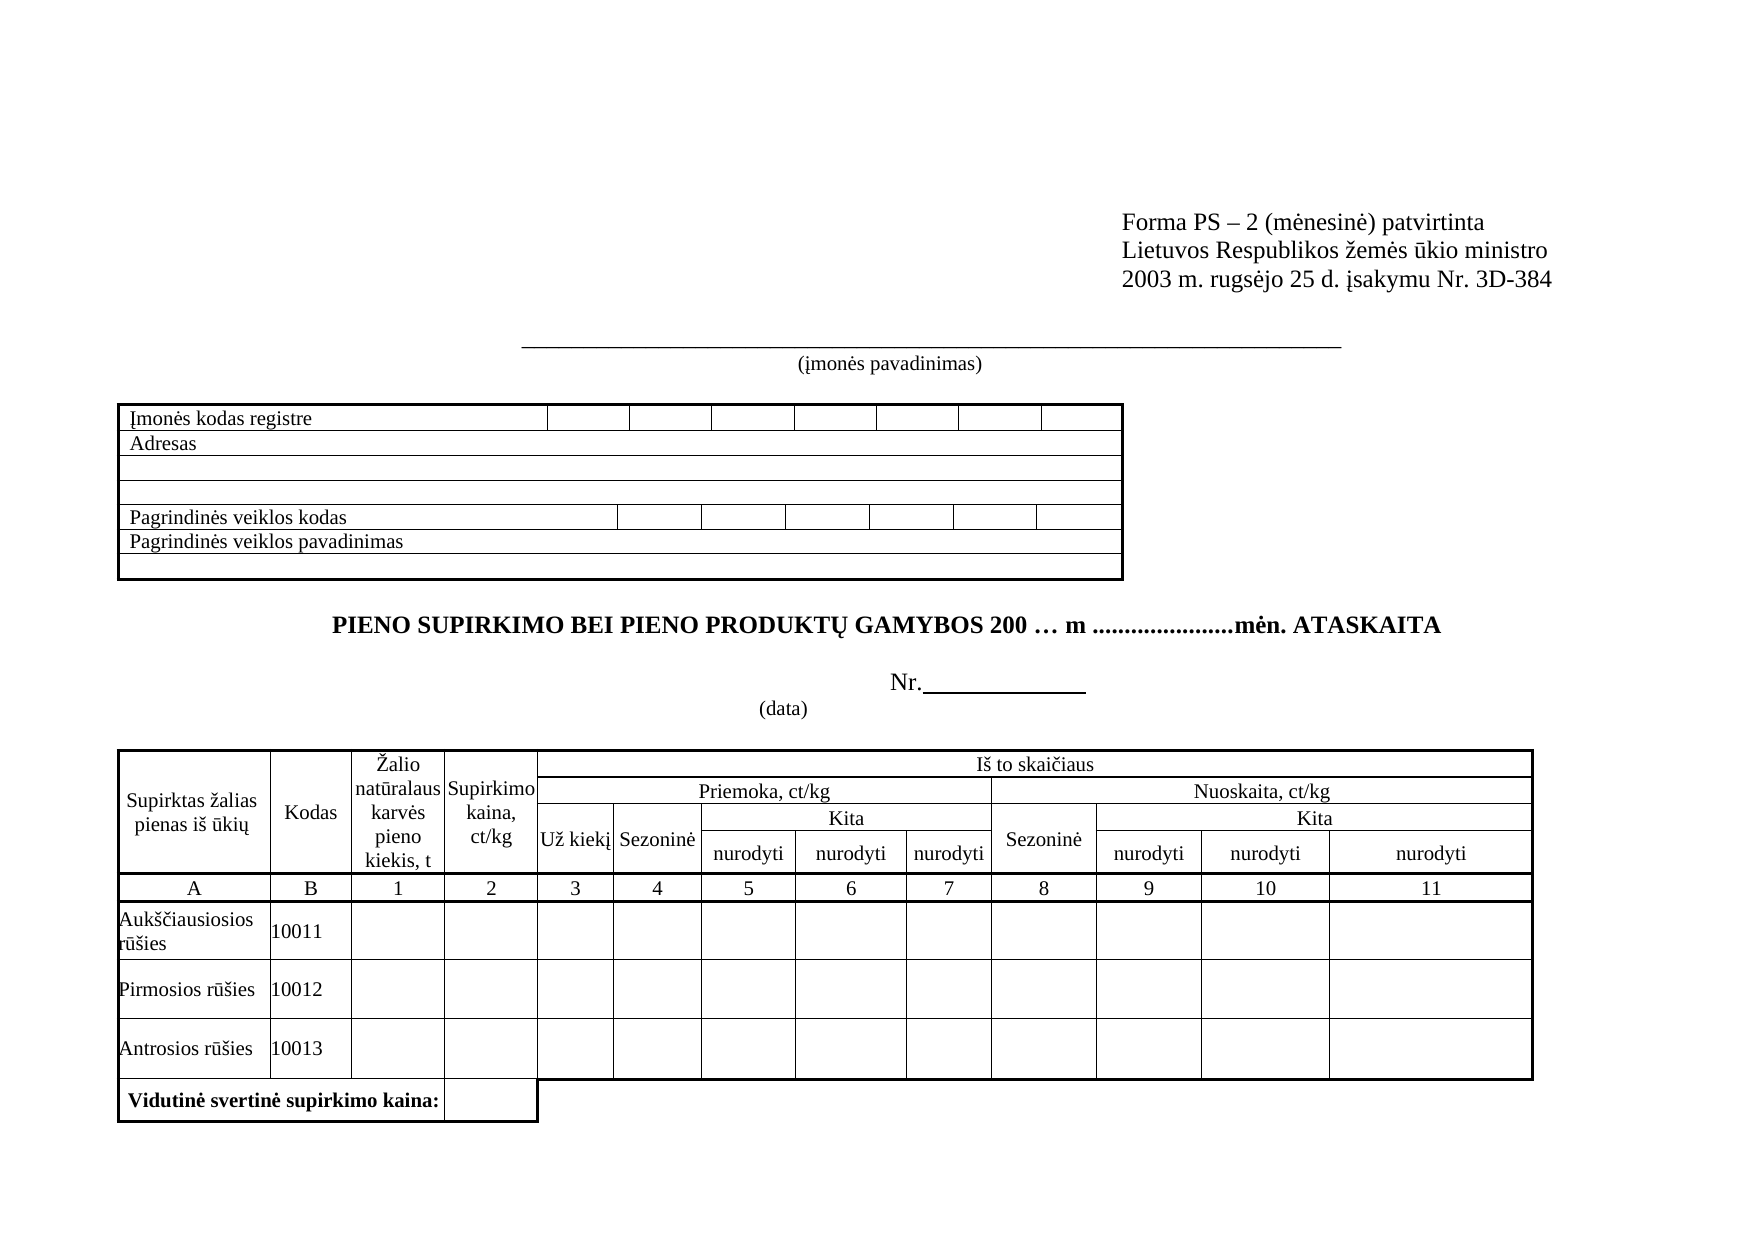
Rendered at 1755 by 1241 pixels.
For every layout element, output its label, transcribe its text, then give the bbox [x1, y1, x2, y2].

table_cell [120, 456, 1121, 479]
table_cell nurodyti [1097, 831, 1201, 872]
table_cell [907, 960, 991, 1018]
table_cell [786, 505, 869, 529]
table_cell Sezoninė [992, 804, 1096, 872]
table_header Supirkimo kaina, ct/kg [445, 752, 537, 872]
table_cell 7 [907, 875, 991, 899]
text (įmonės pavadinimas) [118, 350, 1636, 374]
table_cell Nuoskaita, ct/kg [992, 778, 1531, 803]
table_cell 1 [352, 875, 444, 899]
table_header Kodas [271, 752, 351, 872]
table_cell [726, 1120, 731, 1147]
table_cell 2 [445, 875, 537, 899]
table_cell 6 [796, 875, 906, 899]
table_cell [702, 903, 795, 959]
table_cell Vidutinė svertinė supirkimo kaina: [120, 1079, 444, 1119]
table_header Iš to skaičiaus [538, 752, 1531, 776]
table_cell [1330, 960, 1531, 1018]
table_cell [795, 1120, 906, 1147]
table_cell [445, 960, 537, 1018]
table_cell Antrosios rūšies [120, 1019, 270, 1078]
table_cell [796, 1019, 906, 1078]
table_cell Pirmosios rūšies [120, 960, 270, 1018]
table_cell [701, 1120, 726, 1147]
text Nr. [118, 667, 1636, 696]
table_header [1042, 406, 1121, 430]
table_cell [992, 960, 1096, 1018]
table_cell [1202, 903, 1329, 959]
table_cell Kita [1097, 804, 1531, 830]
table_cell A [120, 875, 270, 899]
table_cell [796, 960, 906, 1018]
table_header Įmonės kodas registre [120, 406, 547, 430]
table_cell [614, 903, 701, 959]
table_cell [796, 903, 906, 959]
text Forma PS – 2 (mėnesinė) patvirtinta [118, 207, 1635, 235]
table_cell [870, 505, 953, 529]
table_cell B [271, 875, 351, 899]
table_header [795, 406, 876, 430]
table_cell [618, 505, 701, 529]
table_header [959, 406, 1041, 430]
table_cell [731, 1120, 795, 1147]
table_cell [1097, 1019, 1201, 1078]
table_cell Adresas [120, 431, 1121, 455]
text (data) [118, 696, 1636, 720]
table_cell [907, 903, 991, 959]
table_cell [906, 1120, 920, 1147]
table_cell [1330, 903, 1531, 959]
table_cell Pagrindinės veiklos kodas [120, 505, 617, 529]
text 2003 m. rugsėjo 25 d. įsakymu Nr. 3D-384 [118, 264, 1635, 293]
table_cell 10011 [271, 903, 351, 959]
table_cell 10013 [271, 1019, 351, 1078]
table_cell 10012 [271, 960, 351, 1018]
table_cell [118, 1120, 569, 1147]
table_cell [702, 1019, 795, 1078]
table_cell [907, 1019, 991, 1078]
table_cell 11 [1330, 875, 1531, 899]
table_cell Kita [702, 804, 991, 830]
table_cell [538, 903, 613, 959]
table_cell [1096, 1120, 1201, 1147]
table_cell 3 [538, 875, 613, 899]
table_cell [1097, 903, 1201, 959]
table_cell [1201, 1120, 1329, 1147]
table_cell [1202, 960, 1329, 1018]
table_cell [1330, 1120, 1533, 1147]
table_cell 8 [992, 875, 1096, 899]
table_header Žalio natūralaus karvės pieno kiekis, t [352, 752, 444, 872]
table_header [630, 406, 711, 430]
table_cell [920, 1120, 991, 1147]
table_cell Sezoninė [614, 804, 701, 872]
table_cell [954, 505, 1036, 529]
table_cell [991, 1120, 1096, 1147]
text PIENO SUPIRKIMO BEI PIENO PRODUKTŲ GAMYBOS 200 … m mėn. ATASKAITA [118, 610, 1636, 638]
table_cell [445, 1019, 537, 1078]
table_header [548, 406, 629, 430]
table_cell [702, 505, 785, 529]
table_cell [1202, 1019, 1329, 1078]
table_cell nurodyti [1330, 831, 1531, 872]
table_cell nurodyti [702, 831, 795, 872]
table_cell [614, 960, 701, 1018]
table_cell [614, 1019, 701, 1078]
table_header [877, 406, 958, 430]
table_cell nurodyti [796, 831, 906, 872]
table_cell nurodyti [907, 831, 991, 872]
table_cell Aukščiausiosios rūšies [120, 903, 270, 959]
table_cell [120, 554, 1121, 578]
table_cell nurodyti [1202, 831, 1329, 872]
table_cell 5 [702, 875, 795, 899]
text Lietuvos Respublikos žemės ūkio ministro [118, 235, 1635, 264]
table_cell [613, 1120, 701, 1147]
table_cell [992, 1019, 1096, 1078]
table_cell [538, 960, 613, 1018]
table_header [712, 406, 794, 430]
table_cell [1097, 960, 1201, 1018]
table_cell [352, 1019, 444, 1078]
table_cell [445, 903, 537, 959]
table_header Supirktas žalias pienas iš ūkių [120, 752, 270, 872]
table_cell Priemoka, ct/kg [538, 778, 991, 803]
table_cell [445, 1079, 536, 1119]
table_cell 9 [1097, 875, 1201, 899]
table_cell [702, 960, 795, 1018]
table_cell [569, 1120, 613, 1147]
table_cell 10 [1202, 875, 1329, 899]
table_cell [1330, 1019, 1531, 1078]
table_cell [538, 1019, 613, 1078]
table_cell [1037, 505, 1121, 529]
table_cell [352, 960, 444, 1018]
table_cell [120, 481, 1121, 504]
table_cell [992, 903, 1096, 959]
table_cell 4 [614, 875, 701, 899]
table_cell Pagrindinės veiklos pavadinimas [120, 530, 1121, 553]
table_cell [352, 903, 444, 959]
table_cell Už kiekį [538, 804, 613, 872]
table_cell [539, 1081, 1533, 1119]
